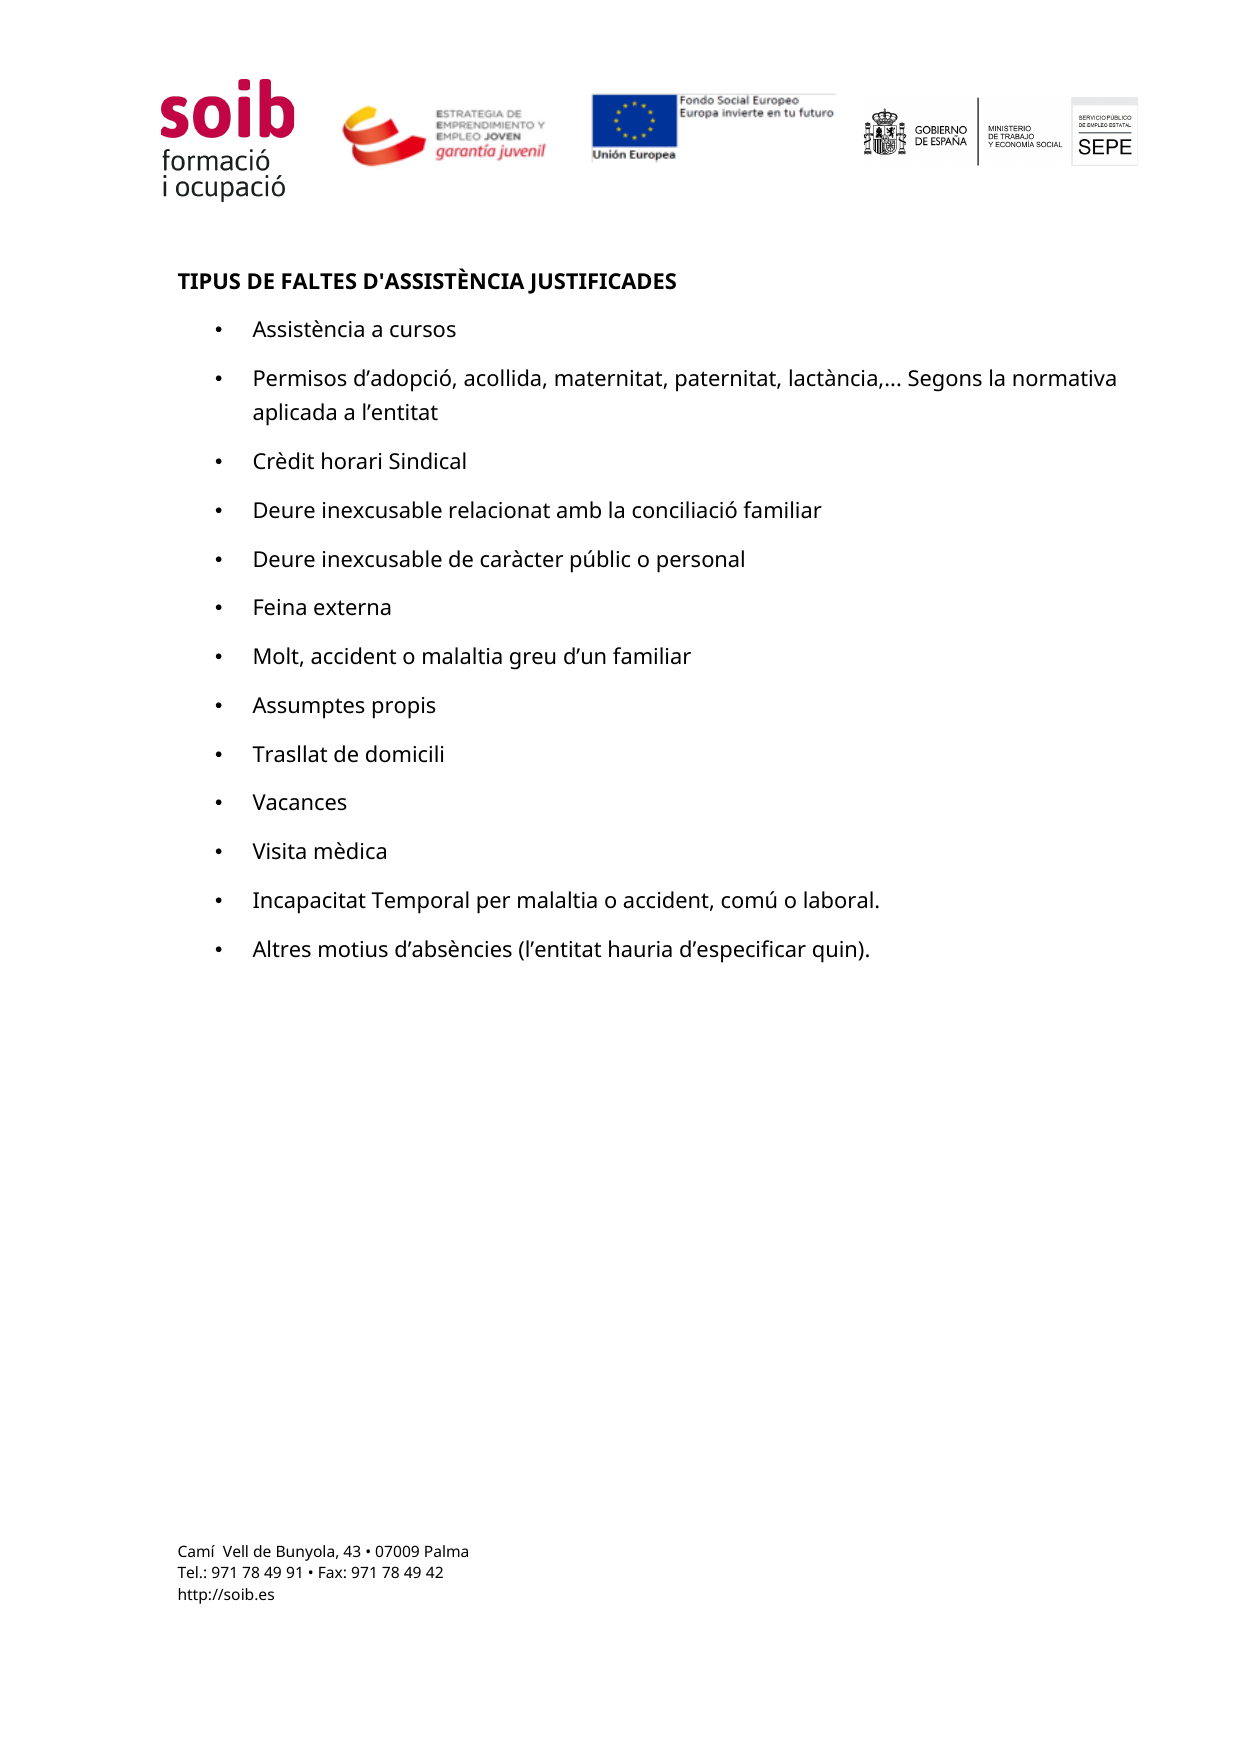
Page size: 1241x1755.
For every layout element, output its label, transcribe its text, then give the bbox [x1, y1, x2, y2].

list Deure inexcusable de caràcter públic o personal [215, 544, 1122, 573]
list Deure inexcusable relacionat amb la conciliació familiar [215, 495, 1122, 525]
list Vacances [215, 787, 1122, 817]
list Permisos d’adopció, acollida, maternitat, paternitat, lactància,... Segons la normativa aplicada a l’entitat [215, 363, 1122, 427]
list Feina externa [215, 592, 1122, 622]
list Altres motius d’absències (l’entitat hauria d’especificar quin). [215, 934, 1122, 963]
list Molt, accident o malaltia greu d’un familiar [215, 641, 1122, 671]
picture [589, 91, 843, 170]
list Trasllat de domicili [215, 739, 1122, 768]
list Assumptes propis [215, 690, 1122, 720]
list Crèdit horari Sindical [215, 446, 1122, 476]
picture [161, 79, 295, 202]
text TIPUS DE FALTES D'ASSISTÈNCIA JUSTIFICADES [177, 266, 1122, 296]
picture [863, 97, 1139, 166]
list Incapacitat Temporal per malaltia o accident, comú o laboral. [215, 885, 1122, 915]
picture [315, 91, 572, 176]
list Visita mèdica [215, 836, 1122, 866]
list Assistència a cursos [215, 314, 1122, 344]
